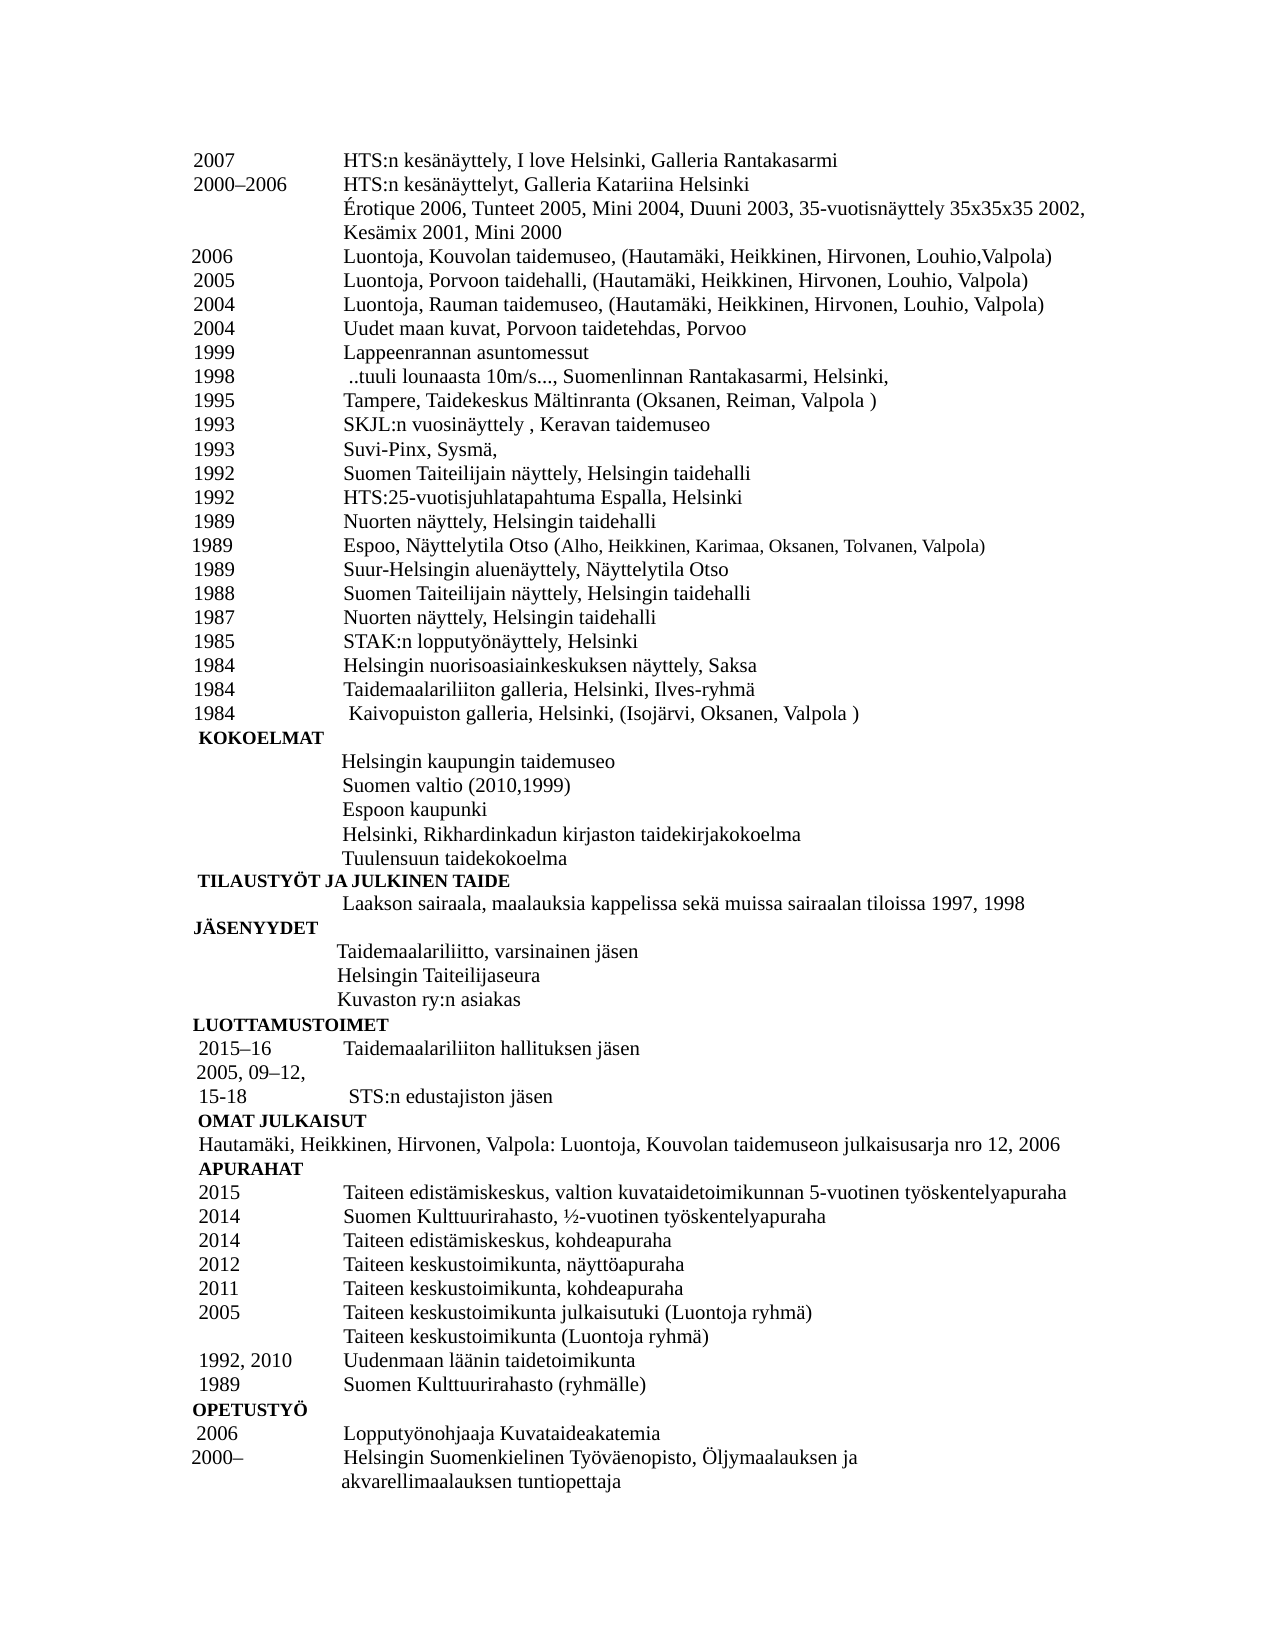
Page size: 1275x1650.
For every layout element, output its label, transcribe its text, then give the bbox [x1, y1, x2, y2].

text 2015 Taiteen edistämiskeskus, valtion kuvataidetoimikunnan 5-vuotinen työskentelyapuraha [118, 1180, 1157, 1204]
text JÄSENYYDET [118, 915, 1157, 939]
text KOKOELMAT [118, 725, 1157, 749]
text 1984 Helsingin nuorisoasiainkeskuksen näyttely, Saksa [118, 653, 1157, 677]
text 2000–2006 HTS:n kesänäyttelyt, Galleria Katariina Helsinki [118, 172, 1157, 196]
text akvarellimaalauksen tuntiopettaja [118, 1469, 1157, 1493]
text Tuulensuun taidekokoelma [118, 846, 1157, 869]
text 1989 Espoo, Näyttelytila Otso (Alho, Heikkinen, Karimaa, Oksanen, Tolvanen, Valpola) [118, 533, 1157, 557]
text 2006 Lopputyönohjaaja Kuvataideakatemia [118, 1421, 1157, 1444]
text 2015–16 Taidemaalariliiton hallituksen jäsen [177, 1036, 1157, 1059]
text 2000– Helsingin Suomenkielinen Työväenopisto, Öljymaalauksen ja [118, 1444, 1157, 1469]
text OMAT JULKAISUT [118, 1108, 1157, 1132]
text Helsingin kaupungin taidemuseo [118, 749, 1157, 773]
text 2007 HTS:n kesänäyttely, I love Helsinki, Galleria Rantakasarmi [118, 148, 1157, 172]
text 2005 Luontoja, Porvoon taidehalli, (Hautamäki, Heikkinen, Hirvonen, Louhio, Valpola) [118, 268, 1157, 292]
text Helsingin Taiteilijaseura [118, 963, 1157, 987]
text 1987 Nuorten näyttely, Helsingin taidehalli [118, 605, 1157, 629]
text 1989 Nuorten näyttely, Helsingin taidehalli [118, 509, 1157, 533]
text 1984 Taidemaalariliiton galleria, Helsinki, Ilves-ryhmä [118, 677, 1157, 701]
text 1992 Suomen Taiteilijain näyttely, Helsingin taidehalli [118, 461, 1157, 484]
text Taiteen keskustoimikunta (Luontoja ryhmä) [177, 1324, 1157, 1348]
text 1988 Suomen Taiteilijain näyttely, Helsingin taidehalli [118, 581, 1157, 605]
text 1989 Suomen Kulttuurirahasto (ryhmälle) [177, 1372, 1157, 1396]
text 1999 Lappeenrannan asuntomessut [118, 340, 1157, 364]
text Suomen valtio (2010,1999) [118, 773, 1157, 797]
text 1985 STAK:n lopputyönäyttely, Helsinki [118, 629, 1157, 653]
text 1992, 2010 Uudenmaan läänin taidetoimikunta [177, 1348, 1157, 1372]
text Érotique 2006, Tunteet 2005, Mini 2004, Duuni 2003, 35-vuotisnäyttely 35x35x35 2002, Kesämix 2001, Mini 2000 [343, 196, 1157, 244]
text OPETUSTYÖ [177, 1396, 1157, 1421]
text Espoon kaupunki [118, 797, 1157, 821]
text 1998 ..tuuli lounaasta 10m/s..., Suomenlinnan Rantakasarmi, Helsinki, [118, 364, 1157, 388]
text 15-18 STS:n edustajiston jäsen [118, 1084, 1157, 1108]
text APURAHAT [118, 1156, 1157, 1180]
text Hautamäki, Heikkinen, Hirvonen, Valpola: Luontoja, Kouvolan taidemuseon julkaisusarja nro 12, 2006 [193, 1132, 1157, 1156]
text 1993 SKJL:n vuosinäyttely , Keravan taidemuseo [118, 412, 1157, 436]
text TILAUSTYÖT JA JULKINEN TAIDE [118, 869, 1157, 891]
text 1995 Tampere, Taidekeskus Mältinranta (Oksanen, Reiman, Valpola ) [118, 388, 1157, 412]
text 2011 Taiteen keskustoimikunta, kohdeapuraha [118, 1276, 1157, 1300]
text 1992 HTS:25-vuotisjuhlatapahtuma Espalla, Helsinki [118, 484, 1157, 509]
text 2006 Luontoja, Kouvolan taidemuseo, (Hautamäki, Heikkinen, Hirvonen, Louhio,Valpola) [118, 244, 1157, 268]
text 2014 Taiteen edistämiskeskus, kohdeapuraha [118, 1228, 1157, 1252]
text LUOTTAMUSTOIMET [177, 1011, 1157, 1036]
text 2005 Taiteen keskustoimikunta julkaisutuki (Luontoja ryhmä) [118, 1300, 1157, 1324]
text 2004 Luontoja, Rauman taidemuseo, (Hautamäki, Heikkinen, Hirvonen, Louhio, Valpola) [118, 292, 1157, 316]
text 1984 Kaivopuiston galleria, Helsinki, (Isojärvi, Oksanen, Valpola ) [118, 701, 1157, 725]
text 1989 Suur-Helsingin aluenäyttely, Näyttelytila Otso [118, 557, 1157, 581]
text 1993 Suvi-Pinx, Sysmä, [118, 436, 1157, 461]
text 2004 Uudet maan kuvat, Porvoon taidetehdas, Porvoo [118, 316, 1157, 340]
text 2012 Taiteen keskustoimikunta, näyttöapuraha [118, 1252, 1157, 1276]
text Helsinki, Rikhardinkadun kirjaston taidekirjakokoelma [118, 821, 1157, 846]
text Laakson sairaala, maalauksia kappelissa sekä muissa sairaalan tiloissa 1997, 1998 [118, 891, 1157, 915]
text 2014 Suomen Kulttuurirahasto, ½-vuotinen työskentelyapuraha [118, 1204, 1157, 1228]
text 2005, 09–12, [118, 1059, 1157, 1084]
text Taidemaalariliitto, varsinainen jäsen [118, 939, 1157, 963]
text Kuvaston ry:n asiakas [118, 987, 1157, 1011]
